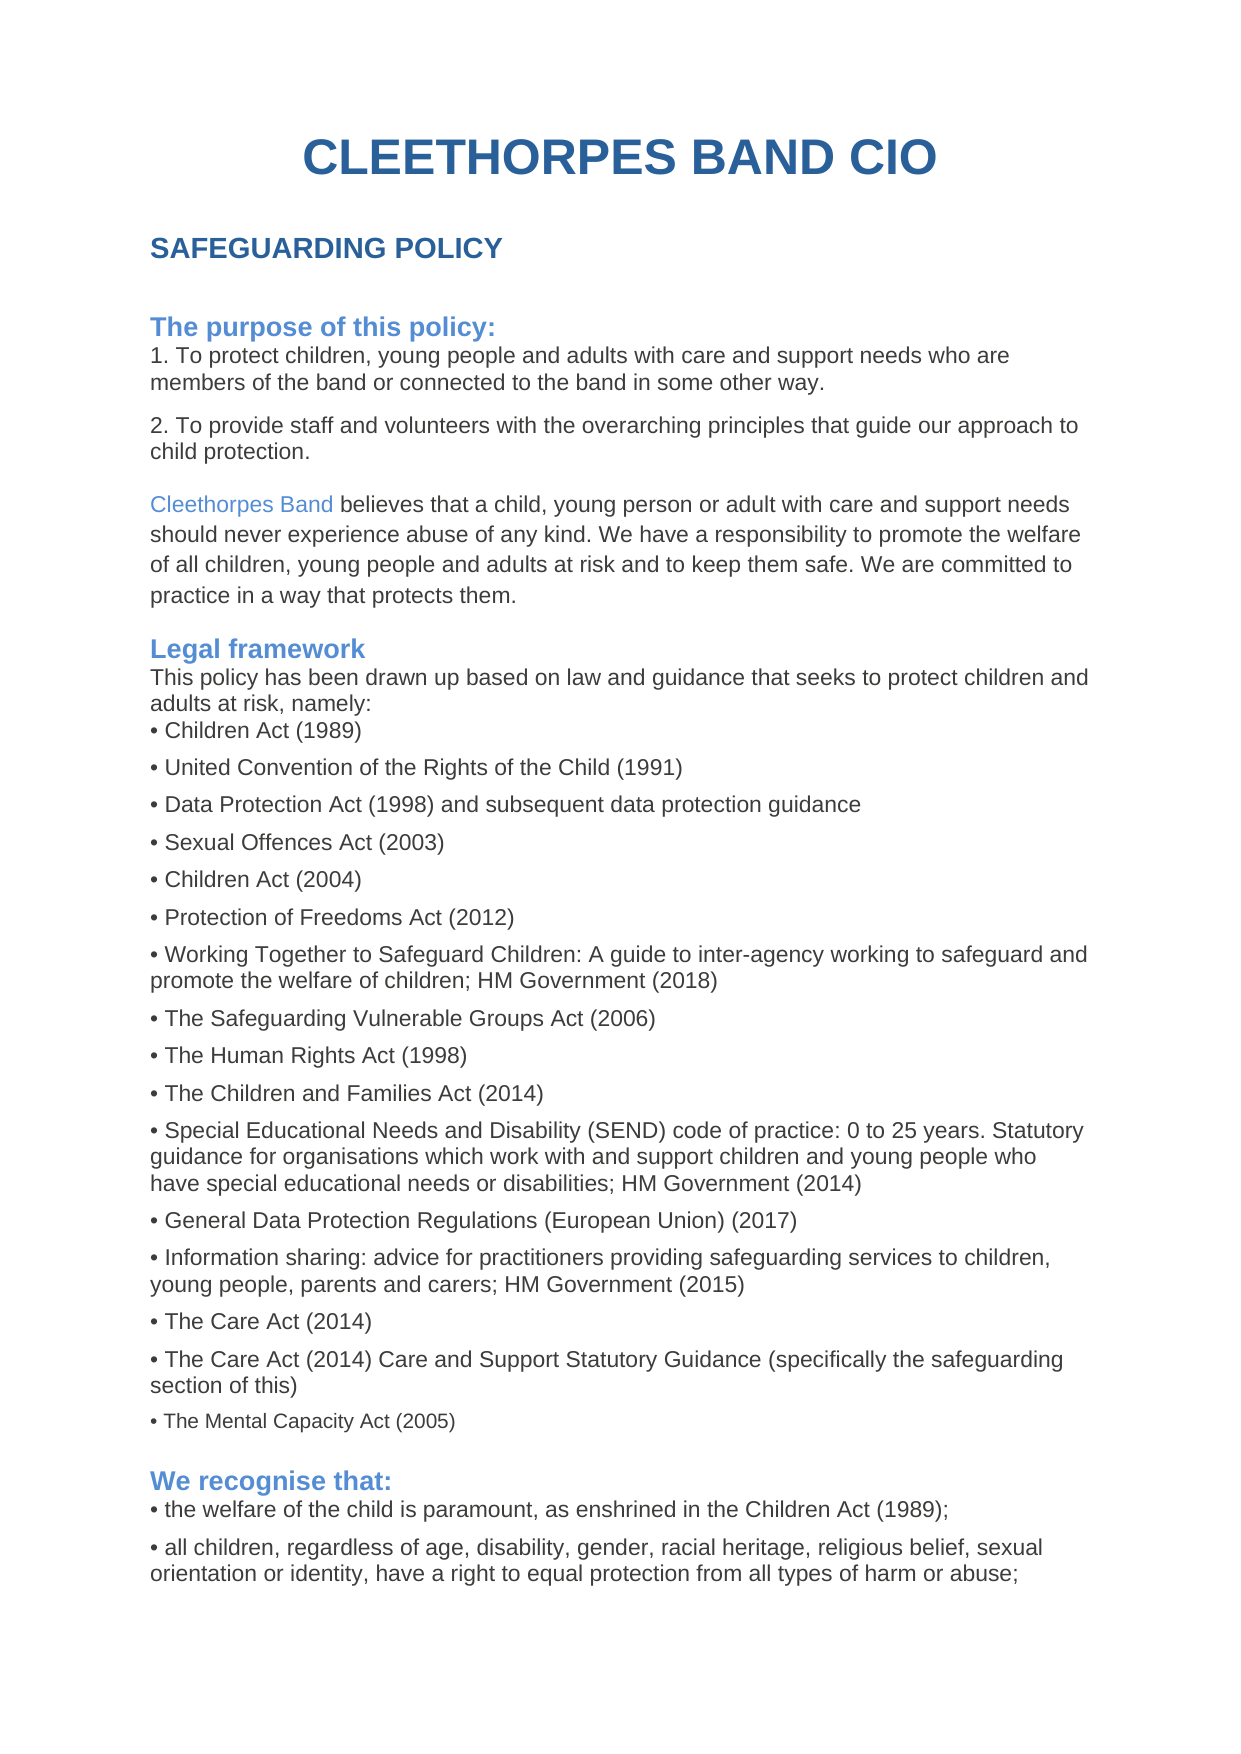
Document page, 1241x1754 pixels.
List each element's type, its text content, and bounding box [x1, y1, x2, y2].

text • Working Together to Safeguard Children: A guide to inter-agency working to safeguard and promote the welfare of children; HM Government (2018) [150, 941, 1090, 994]
title CLEETHORPES BAND CIO [150, 127, 1090, 185]
text • Children Act (2004) [150, 866, 1090, 892]
text • Children Act (1989) [150, 717, 1090, 743]
text 1. To protect children, young people and adults with care and support needs who are members of the band or connected to the band in some other way. [150, 342, 1090, 395]
text • Sexual Offences Act (2003) [150, 829, 1090, 855]
text We recognise that: [150, 1464, 1090, 1496]
title SAFEGUARDING POLICY [150, 231, 1090, 264]
text • The Care Act (2014) Care and Support Statutory Guidance (specifically the safeguarding section of this) [150, 1346, 1090, 1398]
text • United Convention of the Rights of the Child (1991) [150, 754, 1090, 780]
text • The Care Act (2014) [150, 1308, 1090, 1334]
text • The Children and Families Act (2014) [150, 1079, 1090, 1106]
text The purpose of this policy: [150, 311, 1090, 342]
text • The Mental Capacity Act (2005) [150, 1409, 1090, 1433]
text This policy has been drawn up based on law and guidance that seeks to protect children and adults at risk, namely: [150, 664, 1090, 717]
text • the welfare of the child is paramount, as enshrined in the Children Act (1989); [150, 1496, 1090, 1522]
text • General Data Protection Regulations (European Union) (2017) [150, 1207, 1090, 1233]
text • Information sharing: advice for practitioners providing safeguarding services to children, young people, parents and carers; HM Government (2015) [150, 1244, 1090, 1297]
text • Special Educational Needs and Disability (SEND) code of practice: 0 to 25 years. Statutory guidance for organisations which work with and support children and young people who have special educational needs or disabilities; HM Government (2014) [150, 1117, 1090, 1196]
text • all children, regardless of age, disability, gender, racial heritage, religious belief, sexual orientation or identity, have a right to equal protection from all types of harm or abuse; [150, 1534, 1090, 1587]
text • Data Protection Act (1998) and subsequent data protection guidance [150, 791, 1090, 818]
text 2. To provide staff and volunteers with the overarching principles that guide our approach to child protection. [150, 412, 1090, 464]
text Legal framework [150, 633, 1090, 664]
text • The Human Rights Act (1998) [150, 1042, 1090, 1068]
text Cleethorpes Band believes that a child, young person or adult with care and support needs should never experience abuse of any kind. We have a responsibility to promote the welfare of all children, young people and adults at risk and to keep them safe. We are committed to practice in a way that protects them. [150, 491, 1090, 608]
text • Protection of Freedoms Act (2012) [150, 903, 1090, 930]
text • The Safeguarding Vulnerable Groups Act (2006) [150, 1005, 1090, 1031]
